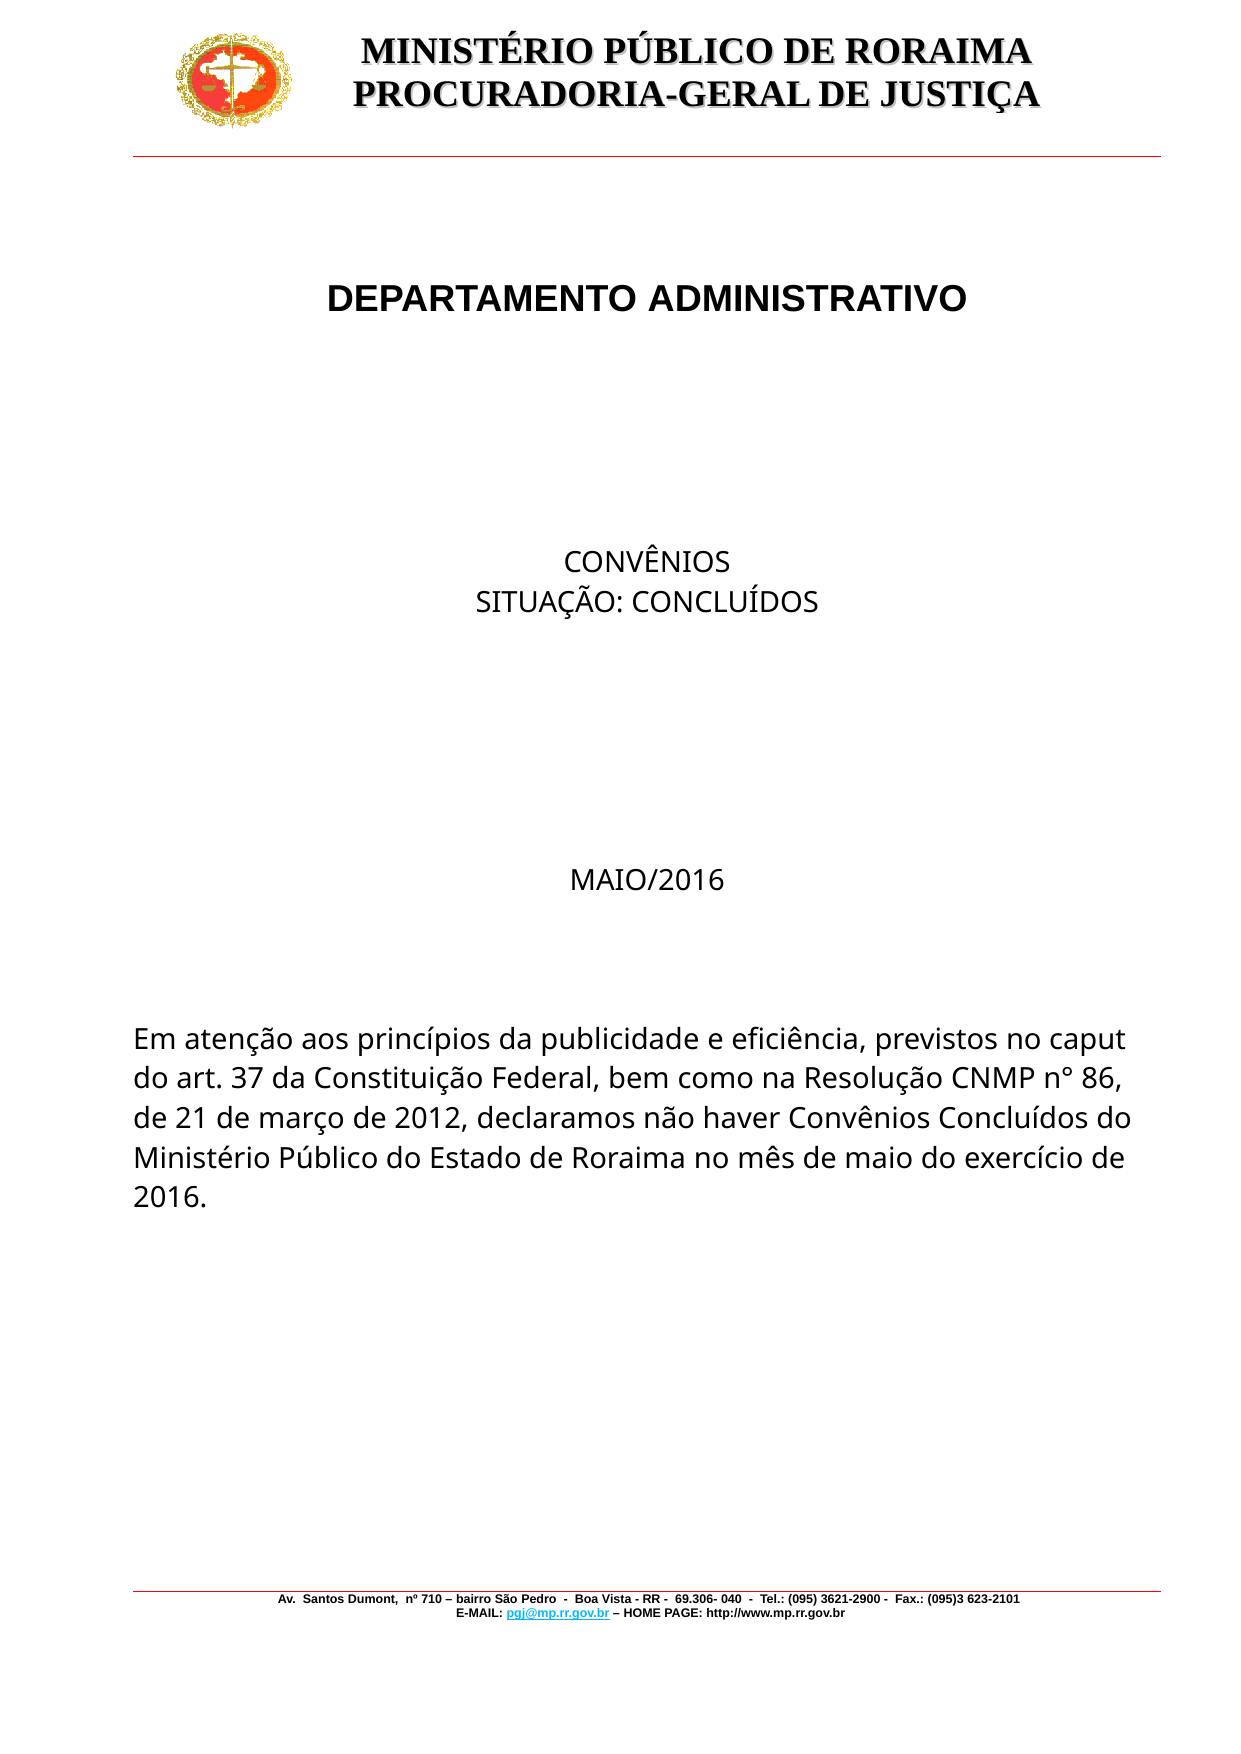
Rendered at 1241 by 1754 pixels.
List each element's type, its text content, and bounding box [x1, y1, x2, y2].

text CONVÊNIOS [133, 542, 1161, 581]
text MAIO/2016 [133, 859, 1161, 899]
picture [174, 29, 296, 130]
text Em atenção aos princípios da publicidade e eficiência, previstos no caput do art. 37 da Constituição Federal, bem como na Resolução CNMP n° 86, de 21 de março de 2012, declaramos não haver Convênios Concluídos do Ministério Público do Estado de Roraima no mês de maio do exercício de 2016. [133, 1018, 1161, 1216]
text DEPARTAMENTO ADMINISTRATIVO [133, 276, 1161, 319]
picture [526, 1608, 536, 1618]
text SITUAÇÃO: CONCLUÍDOS [133, 581, 1161, 621]
